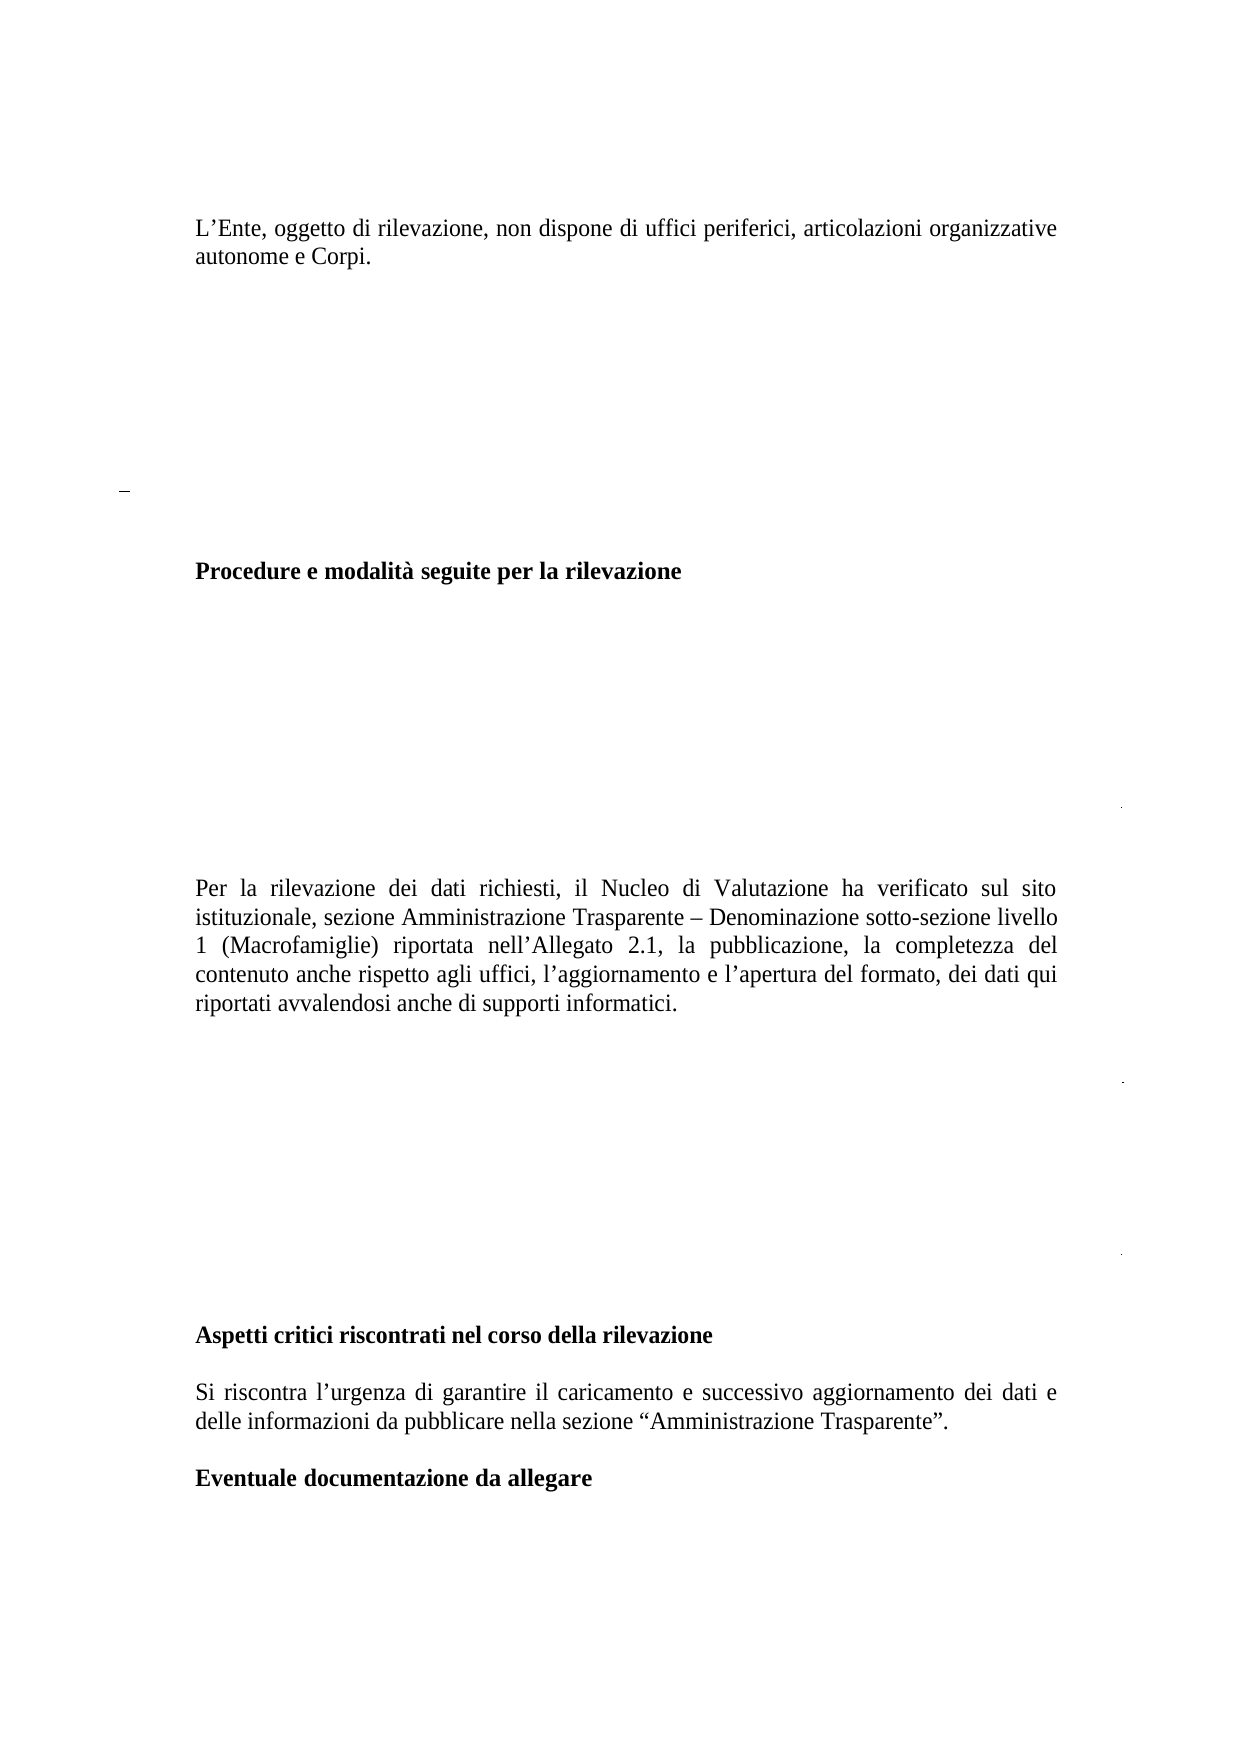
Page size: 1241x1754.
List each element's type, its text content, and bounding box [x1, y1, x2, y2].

text Eventuale documentazione da allegare [131, 1398, 1123, 1557]
text Per la rilevazione dei dati richiesti, il Nucleo di Valutazione ha verificato sul sito istituzionale, sezione Amministrazione Trasparente – Denominazione sotto-sezione livello 1 (Macrofamiglie) riportata nell’Allegato 2.1, la pubblicazione, la completezza del contenuto anche rispetto agli uffici, l’aggiornamento e l’apertura del formato, dei dati qui riportati avvalendosi anche di supporti informatici. [131, 809, 1123, 1081]
text L’Ente, oggetto di rilevazione, non dispone di uffici periferici, articolazioni organizzative autonome e Corpi. [131, 149, 1123, 335]
text Si riscontra l’urgenza di garantire il caricamento e successivo aggiornamento dei dati e delle informazioni da pubblicare nella sezione “Amministrazione Trasparente”. [131, 1312, 1123, 1398]
text Aspetti critici riscontrati nel corso della rilevazione [131, 1256, 1123, 1312]
text Procedure e modalità seguite per la rilevazione [131, 492, 1123, 650]
